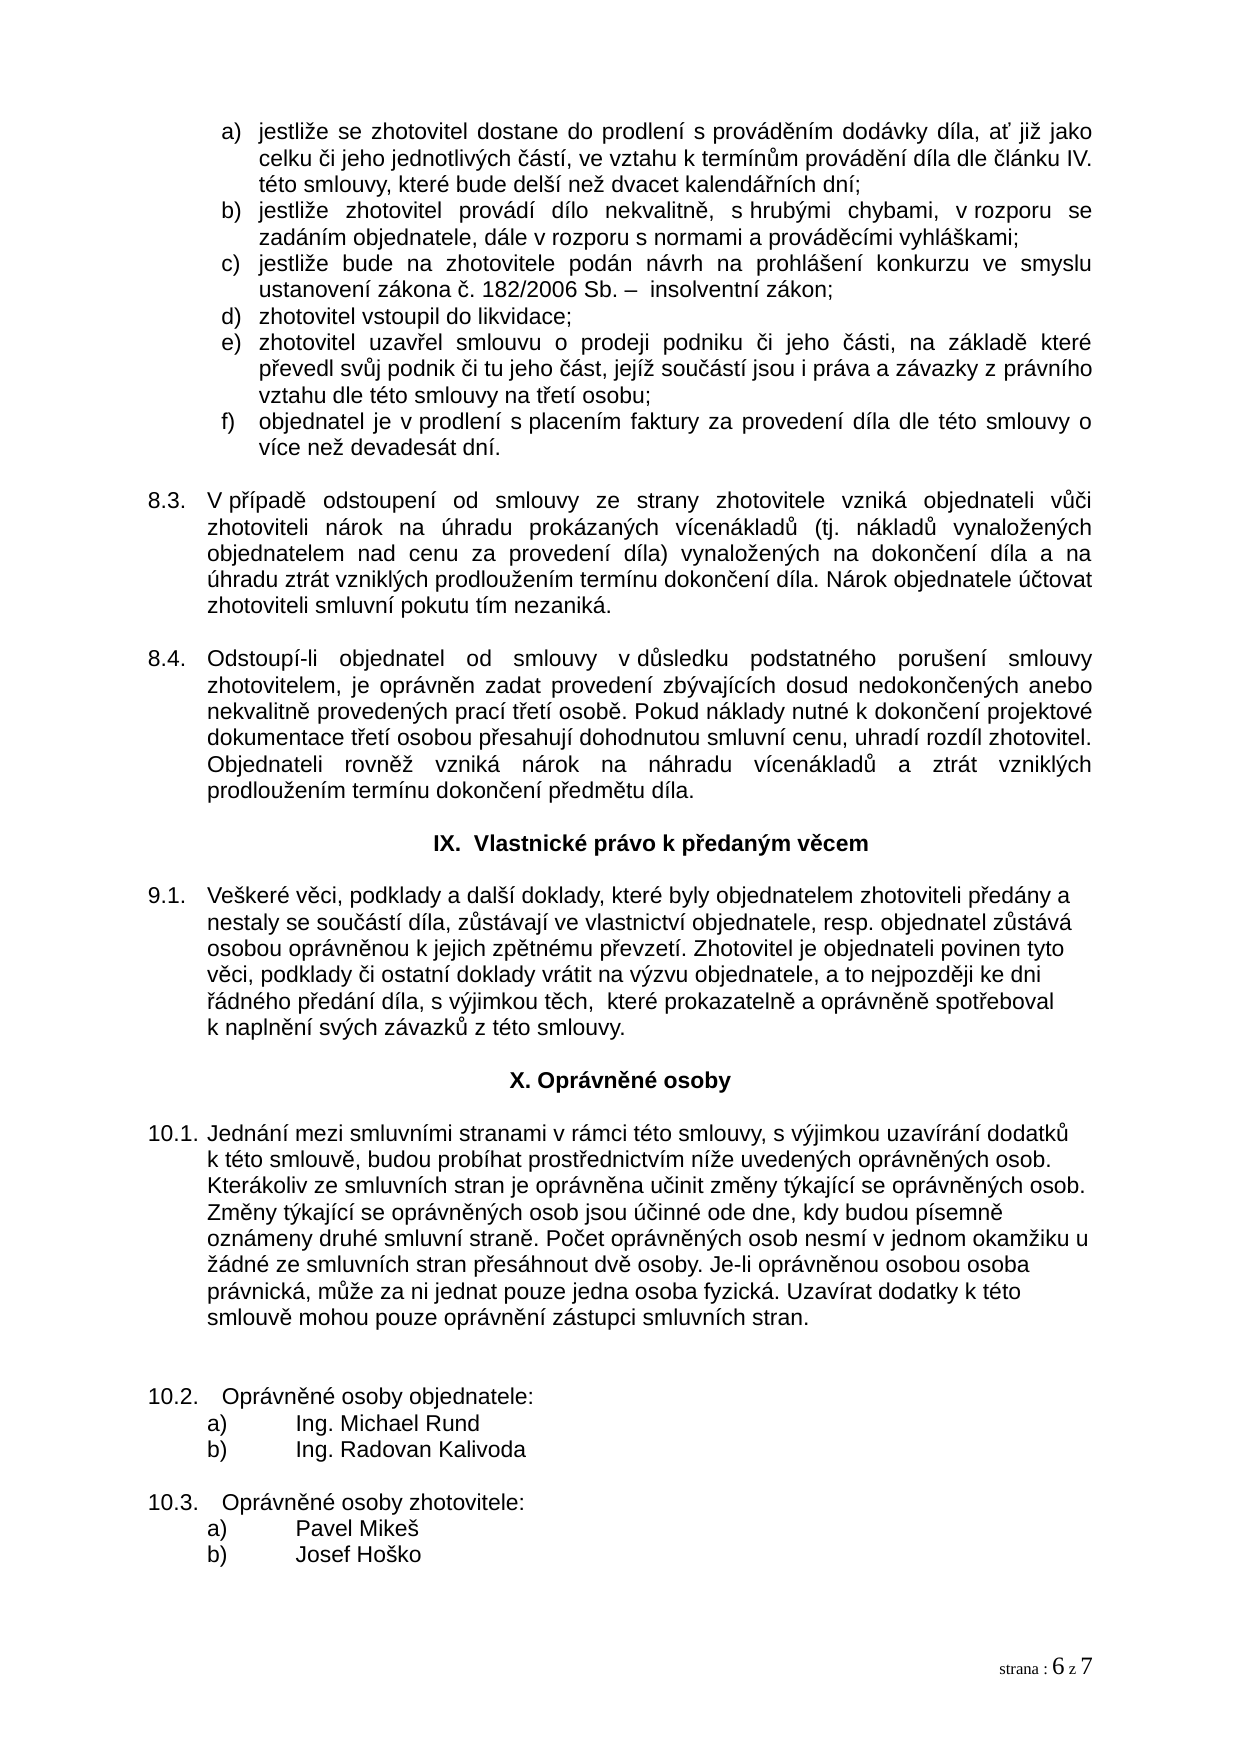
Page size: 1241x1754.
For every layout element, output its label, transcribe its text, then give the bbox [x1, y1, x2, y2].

text 10.3. Oprávněné osoby zhotovitele: [148, 1488, 1092, 1515]
text 8.4. Odstoupí-li objednatel od smlouvy v důsledku podstatného porušení smlouvy zhotovitelem, je oprávněn zadat provedení zbývajících dosud nedokončených anebo nekvalitně provedených prací třetí osobě. Pokud náklady nutné k dokončení projektové dokumentace třetí osobou přesahují dohodnutou smluvní cenu, uhradí rozdíl zhotovitel. Objednateli rovněž vzniká nárok na náhradu vícenákladů a ztrát vzniklých prodloužením termínu dokončení předmětu díla. [148, 645, 1092, 803]
subtitle X. Oprávněné osoby [148, 1067, 1092, 1093]
text b) Ing. Radovan Kalivoda [177, 1436, 1092, 1462]
text 10.2. Oprávněné osoby objednatele: [148, 1383, 1092, 1409]
list zhotovitel vstoupil do likvidace; [221, 303, 1092, 329]
list objednatel je v prodlení s placením faktury za provedení díla dle této smlouvy o více než devadesát dní. [221, 408, 1092, 461]
text b) Josef Hoško [177, 1541, 1092, 1568]
text a) Pavel Mikeš [177, 1515, 1092, 1541]
list jestliže zhotovitel provádí dílo nekvalitně, s hrubými chybami, v rozporu se zadáním objednatele, dále v rozporu s normami a prováděcími vyhláškami; [221, 197, 1092, 250]
text 8.3. V případě odstoupení od smlouvy ze strany zhotovitele vzniká objednateli vůči zhotoviteli nárok na úhradu prokázaných vícenákladů (tj. nákladů vynaložených objednatelem nad cenu za provedení díla) vynaložených na dokončení díla a na úhradu ztrát vzniklých prodloužením termínu dokončení díla. Nárok objednatele účtovat zhotoviteli smluvní pokutu tím nezaniká. [148, 487, 1092, 619]
text a) Ing. Michael Rund [177, 1409, 1092, 1436]
list jestliže se zhotovitel dostane do prodlení s prováděním dodávky díla, ať již jako celku či jeho jednotlivých částí, ve vztahu k termínům provádění díla dle článku IV. této smlouvy, které bude delší než dvacet kalendářních dní; [221, 118, 1092, 197]
text 10.1. Jednání mezi smluvními stranami v rámci této smlouvy, s výjimkou uzavírání dodatků k této smlouvě, budou probíhat prostřednictvím níže uvedených oprávněných osob. Kterákoliv ze smluvních stran je oprávněna učinit změny týkající se oprávněných osob. Změny týkající se oprávněných osob jsou účinné ode dne, kdy budou písemně oznámeny druhé smluvní straně. Počet oprávněných osob nesmí v jednom okamžiku u žádné ze smluvních stran přesáhnout dvě osoby. Je-li oprávněnou osobou osoba právnická, může za ni jednat pouze jedna osoba fyzická. Uzavírat dodatky k této smlouvě mohou pouze oprávnění zástupci smluvních stran. [148, 1119, 1092, 1330]
text 9.1. Veškeré věci, podklady a další doklady, které byly objednatelem zhotoviteli předány a nestaly se součástí díla, zůstávají ve vlastnictví objednatele, resp. objednatel zůstává osobou oprávněnou k jejich zpětnému převzetí. Zhotovitel je objednateli povinen tyto věci, podklady či ostatní doklady vrátit na výzvu objednatele, a to nejpozději ke dni řádného předání díla, s výjimkou těch, které prokazatelně a oprávněně spotřeboval k naplnění svých závazků z této smlouvy. [148, 882, 1092, 1041]
list jestliže bude na zhotovitele podán návrh na prohlášení konkurzu ve smyslu ustanovení zákona č. 182/2006 Sb. – insolventní zákon; [221, 250, 1092, 303]
list zhotovitel uzavřel smlouvu o prodeji podniku či jeho části, na základě které převedl svůj podnik či tu jeho část, jejíž součástí jsou i práva a závazky z právního vztahu dle této smlouvy na třetí osobu; [221, 329, 1092, 408]
subtitle IX. Vlastnické právo k předaným věcem [369, 830, 1092, 856]
